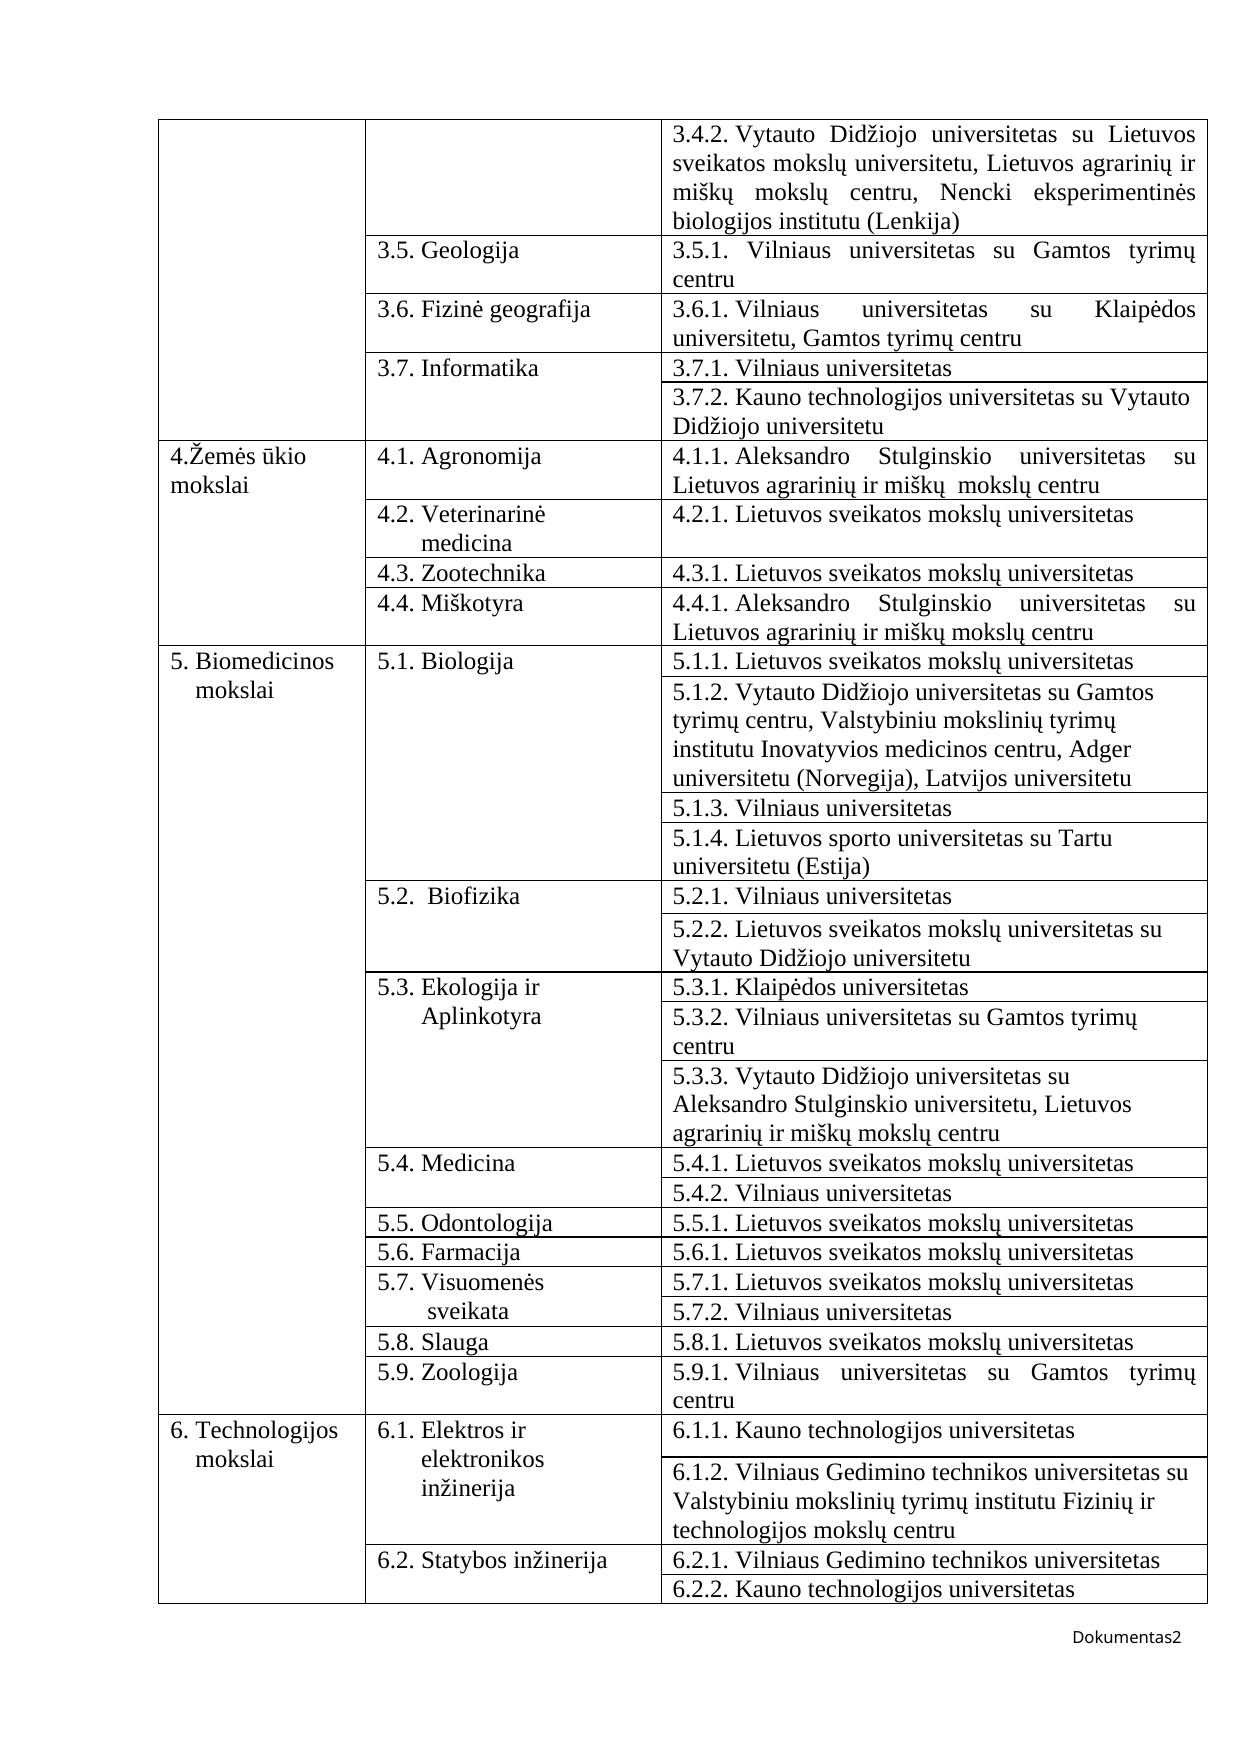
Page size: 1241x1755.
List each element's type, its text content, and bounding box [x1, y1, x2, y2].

table_cell 3.7.2. Kauno technologijos universitetas su Vytauto Didžiojo universitetu [662, 383, 1207, 440]
table_cell 4.Žemės ūkio mokslai [159, 441, 365, 645]
table_cell 4.1.1. Aleksandro Stulginskio universitetas su Lietuvos agrarinių ir miškų mokslų centru [662, 441, 1207, 498]
table_cell 6.2. Statybos inžinerija [366, 1545, 661, 1603]
table_cell 5.7.2. Vilniaus universitetas [662, 1297, 1207, 1326]
table_cell 4.3. Zootechnika [366, 558, 661, 587]
table_cell 4.4.1. Aleksandro Stulginskio universitetas su Lietuvos agrarinių ir miškų mokslų centru [662, 588, 1207, 645]
table_cell 5. Biomedicinos mokslai [159, 646, 365, 1414]
table_cell 5.3.1. Klaipėdos universitetas [662, 973, 1207, 1001]
table_cell 5.3. Ekologija ir Aplinkotyra [366, 973, 661, 1147]
table_cell 3.7.1. Vilniaus universitetas [662, 353, 1207, 381]
table_cell 3.6. Fizinė geografija [366, 294, 661, 352]
table_cell 5.1. Biologija [366, 646, 661, 880]
table_cell 5.7. Visuomenės sveikata [366, 1267, 661, 1326]
table_cell 6. Technologijos mokslai [159, 1415, 365, 1603]
table_cell 6.1. Elektros ir elektronikos inžinerija [366, 1415, 661, 1544]
table_cell 5.4.2. Vilniaus universitetas [662, 1178, 1207, 1207]
table_cell 5.9.1. Vilniaus universitetas su Gamtos tyrimų centru [662, 1357, 1207, 1414]
table_cell 5.2. Biofizika [366, 881, 661, 971]
table_cell 5.4. Medicina [366, 1148, 661, 1207]
table_cell 4.2.1. Lietuvos sveikatos mokslų universitetas [662, 500, 1207, 557]
table_cell 5.7.1. Lietuvos sveikatos mokslų universitetas [662, 1267, 1207, 1296]
table_cell 5.1.3. Vilniaus universitetas [662, 793, 1207, 822]
table_cell 3.5. Geologija [366, 236, 661, 293]
table_cell 5.3.2. Vilniaus universitetas su Gamtos tyrimų centru [662, 1002, 1207, 1060]
table_cell 6.2.1. Vilniaus Gedimino technikos universitetas [662, 1545, 1207, 1573]
table_cell 3.6.1. Vilniaus universitetas su Klaipėdos universitetu, Gamtos tyrimų centru [662, 294, 1207, 352]
table_cell 5.4.1. Lietuvos sveikatos mokslų universitetas [662, 1148, 1207, 1177]
table_cell 5.6. Farmacija [366, 1238, 661, 1266]
table_cell 5.5.1. Lietuvos sveikatos mokslų universitetas [662, 1208, 1207, 1236]
table_cell 5.1.4. Lietuvos sporto universitetas su Tartu universitetu (Estija) [662, 823, 1207, 880]
table_cell 5.2.1. Vilniaus universitetas [662, 881, 1207, 913]
table_cell 3.5.1. Vilniaus universitetas su Gamtos tyrimų centru [662, 236, 1207, 293]
table_cell 6.1.2. Vilniaus Gedimino technikos universitetas su Valstybiniu mokslinių tyrimų institutu Fizinių ir technologijos mokslų centru [662, 1458, 1207, 1544]
table_cell 4.1. Agronomija [366, 441, 661, 498]
table_cell 5.9. Zoologija [366, 1357, 661, 1414]
table_cell 5.5. Odontologija [366, 1208, 661, 1236]
table_cell 5.3.3. Vytauto Didžiojo universitetas su Aleksandro Stulginskio universitetu, Lietuvos agrarinių ir miškų mokslų centru [662, 1061, 1207, 1147]
table_cell 5.2.2. Lietuvos sveikatos mokslų universitetas su Vytauto Didžiojo universitetu [662, 914, 1207, 971]
table_cell 4.3.1. Lietuvos sveikatos mokslų universitetas [662, 558, 1207, 587]
table_cell 5.8.1. Lietuvos sveikatos mokslų universitetas [662, 1327, 1207, 1356]
table_cell 6.1.1. Kauno technologijos universitetas [662, 1415, 1207, 1456]
table_cell 5.8. Slauga [366, 1327, 661, 1356]
table_cell [159, 120, 365, 440]
table_cell 5.1.2. Vytauto Didžiojo universitetas su Gamtos tyrimų centru, Valstybiniu mokslinių tyrimų institutu Inovatyvios medicinos centru, Adger universitetu (Norvegija), Latvijos universitetu [662, 677, 1207, 792]
table_cell 5.1.1. Lietuvos sveikatos mokslų universitetas [662, 646, 1207, 676]
table_cell 5.6.1. Lietuvos sveikatos mokslų universitetas [662, 1238, 1207, 1266]
table_cell [366, 120, 661, 234]
table_cell 4.2. Veterinarinė medicina [366, 500, 661, 557]
table_cell 4.4. Miškotyra [366, 588, 661, 645]
table_cell 3.4.2. Vytauto Didžiojo universitetas su Lietuvos sveikatos mokslų universitetu, Lietuvos agrarinių ir miškų mokslų centru, Nencki eksperimentinės biologijos institutu (Lenkija) [662, 120, 1207, 234]
table_cell 3.7. Informatika [366, 353, 661, 440]
table_cell 6.2.2. Kauno technologijos universitetas [662, 1575, 1207, 1603]
